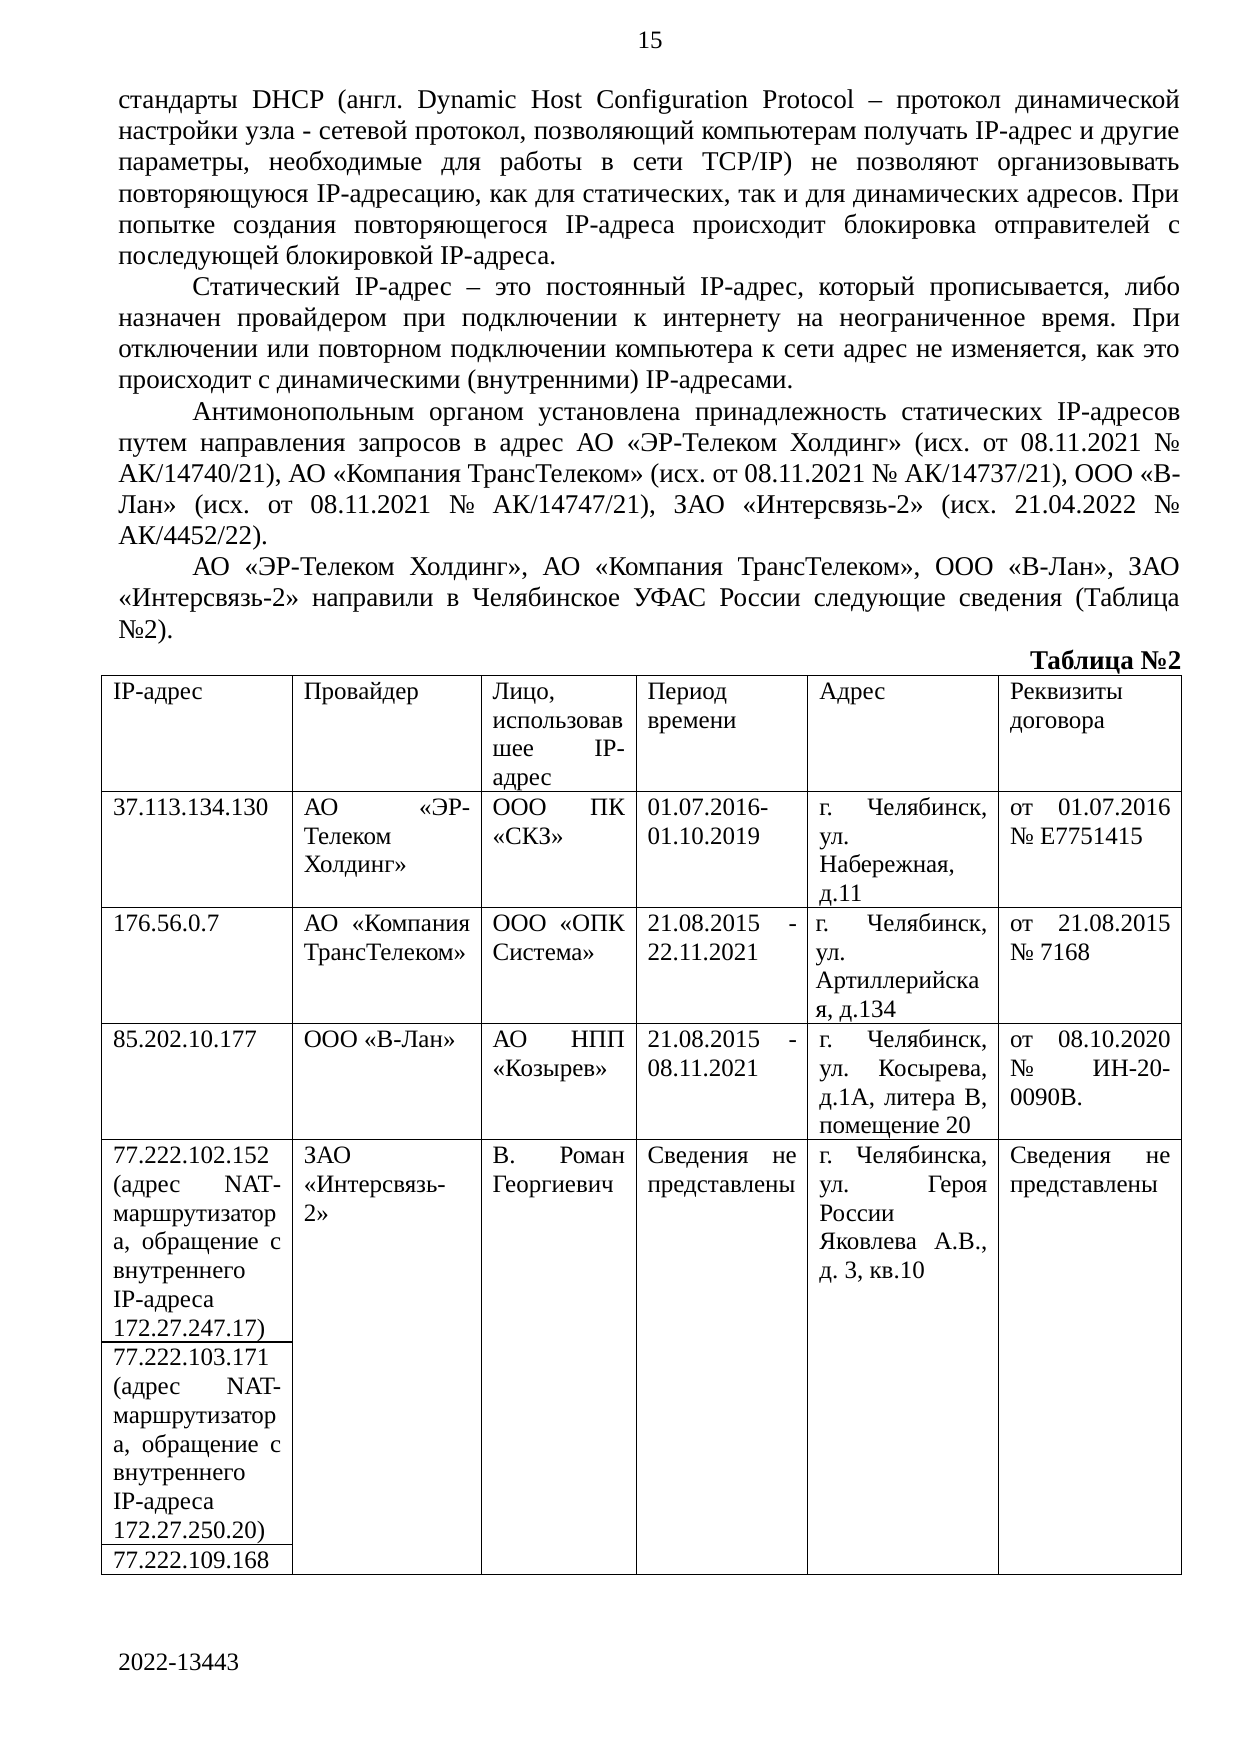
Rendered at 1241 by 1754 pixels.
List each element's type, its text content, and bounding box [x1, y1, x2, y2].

table_cell ООО ПК «СКЗ» [482, 792, 636, 907]
text АО «ЭР-Телеком Холдинг», АО «Компания ТрансТелеком», ООО «В-Лан», ЗАО «Интерсвязь-2» направили в Челябинское УФАС России следующие сведения (Таблица №2). [118, 550, 1181, 644]
table_header Период времени [637, 676, 807, 791]
table_cell 85.202.10.177 [102, 1024, 292, 1139]
table_cell АО «Компания ТрансТелеком» [293, 908, 481, 1023]
text Антимонопольным органом установлена принадлежность статических IP-адресов путем направления запросов в адрес АО «ЭР-Телеком Холдинг» (исх. от 08.11.2021 № АК/14740/21), АО «Компания ТрансТелеком» (исх. от 08.11.2021 № АК/14737/21), ООО «В-Лан» (исх. от 08.11.2021 № АК/14747/21), ЗАО «Интерсвязь-2» (исх. 21.04.2022 № АК/4452/22). [118, 395, 1181, 550]
table_header IP-адрес [102, 676, 292, 791]
table_cell ООО «В-Лан» [293, 1024, 481, 1139]
table_cell г. Челябинска, ул. Героя России Яковлева А.В., д. 3, кв.10 [808, 1140, 998, 1573]
table_header Адрес [808, 676, 998, 791]
table_cell 77.222.102.152 (адрес NAT-маршрутизатора, обращение с внутреннего IP-адреса 172.27.247.17) [102, 1140, 292, 1341]
table_cell ООО «ОПК Система» [482, 908, 636, 1023]
table_cell 77.222.109.168 [102, 1545, 292, 1573]
table_cell Сведения не представлены [999, 1140, 1181, 1573]
table_cell АО НПП «Козырев» [482, 1024, 636, 1139]
text Таблица №2 [118, 644, 1181, 675]
table_cell 21.08.2015 - 22.11.2021 [637, 908, 807, 1023]
table_cell от 21.08.2015 № 7168 [999, 908, 1181, 1023]
text Статический IP-адрес – это постоянный IP-адрес, который прописывается, либо назначен провайдером при подключении к интернету на неограниченное время. При отключении или повторном подключении компьютера к сети адрес не изменяется, как это происходит с динамическими (внутренними) IP-адресами. [118, 270, 1181, 395]
text стандарты DHCP (англ. Dynamic Host Configuration Protocol – протокол динамической настройки узла - сетевой протокол, позволяющий компьютерам получать IP-адрес и другие параметры, необходимые для работы в сети TCP/IP) не позволяют организовывать повторяющуюся IP-адресацию, как для статических, так и для динамических адресов. При попытке создания повторяющегося IP-адреса происходит блокировка отправителей с последующей блокировкой IP-адреса. [118, 83, 1181, 270]
table_cell 37.113.134.130 [102, 792, 292, 907]
table_cell ЗАО «Интерсвязь-2» [293, 1140, 481, 1573]
table_cell 77.222.103.171 (адрес NAT-маршрутизатора, обращение с внутреннего IP-адреса 172.27.250.20) [102, 1343, 292, 1544]
table_cell 01.07.2016- 01.10.2019 [637, 792, 807, 907]
table_cell АО «ЭР-Телеком Холдинг» [293, 792, 481, 907]
table_cell 176.56.0.7 [102, 908, 292, 1023]
table_cell от 08.10.2020 № ИН-20-0090В. [999, 1024, 1181, 1139]
table_cell 21.08.2015 - 08.11.2021 [637, 1024, 807, 1139]
table_cell от 01.07.2016 № Е7751415 [999, 792, 1181, 907]
table_header Лицо, использовавшее IP-адрес [482, 676, 636, 791]
table_header Провайдер [293, 676, 481, 791]
table_header Реквизиты договора [999, 676, 1181, 791]
table_cell Сведения не представлены [637, 1140, 807, 1573]
table_cell г. Челябинск, ул. Набережная, д.11 [808, 792, 998, 907]
table_cell г. Челябинск, ул. Артиллерийская, д.134 [808, 908, 998, 1023]
table_cell г. Челябинск, ул. Косырева, д.1А, литера В, помещение 20 [808, 1024, 998, 1139]
table_cell В. Роман Георгиевич [482, 1140, 636, 1573]
